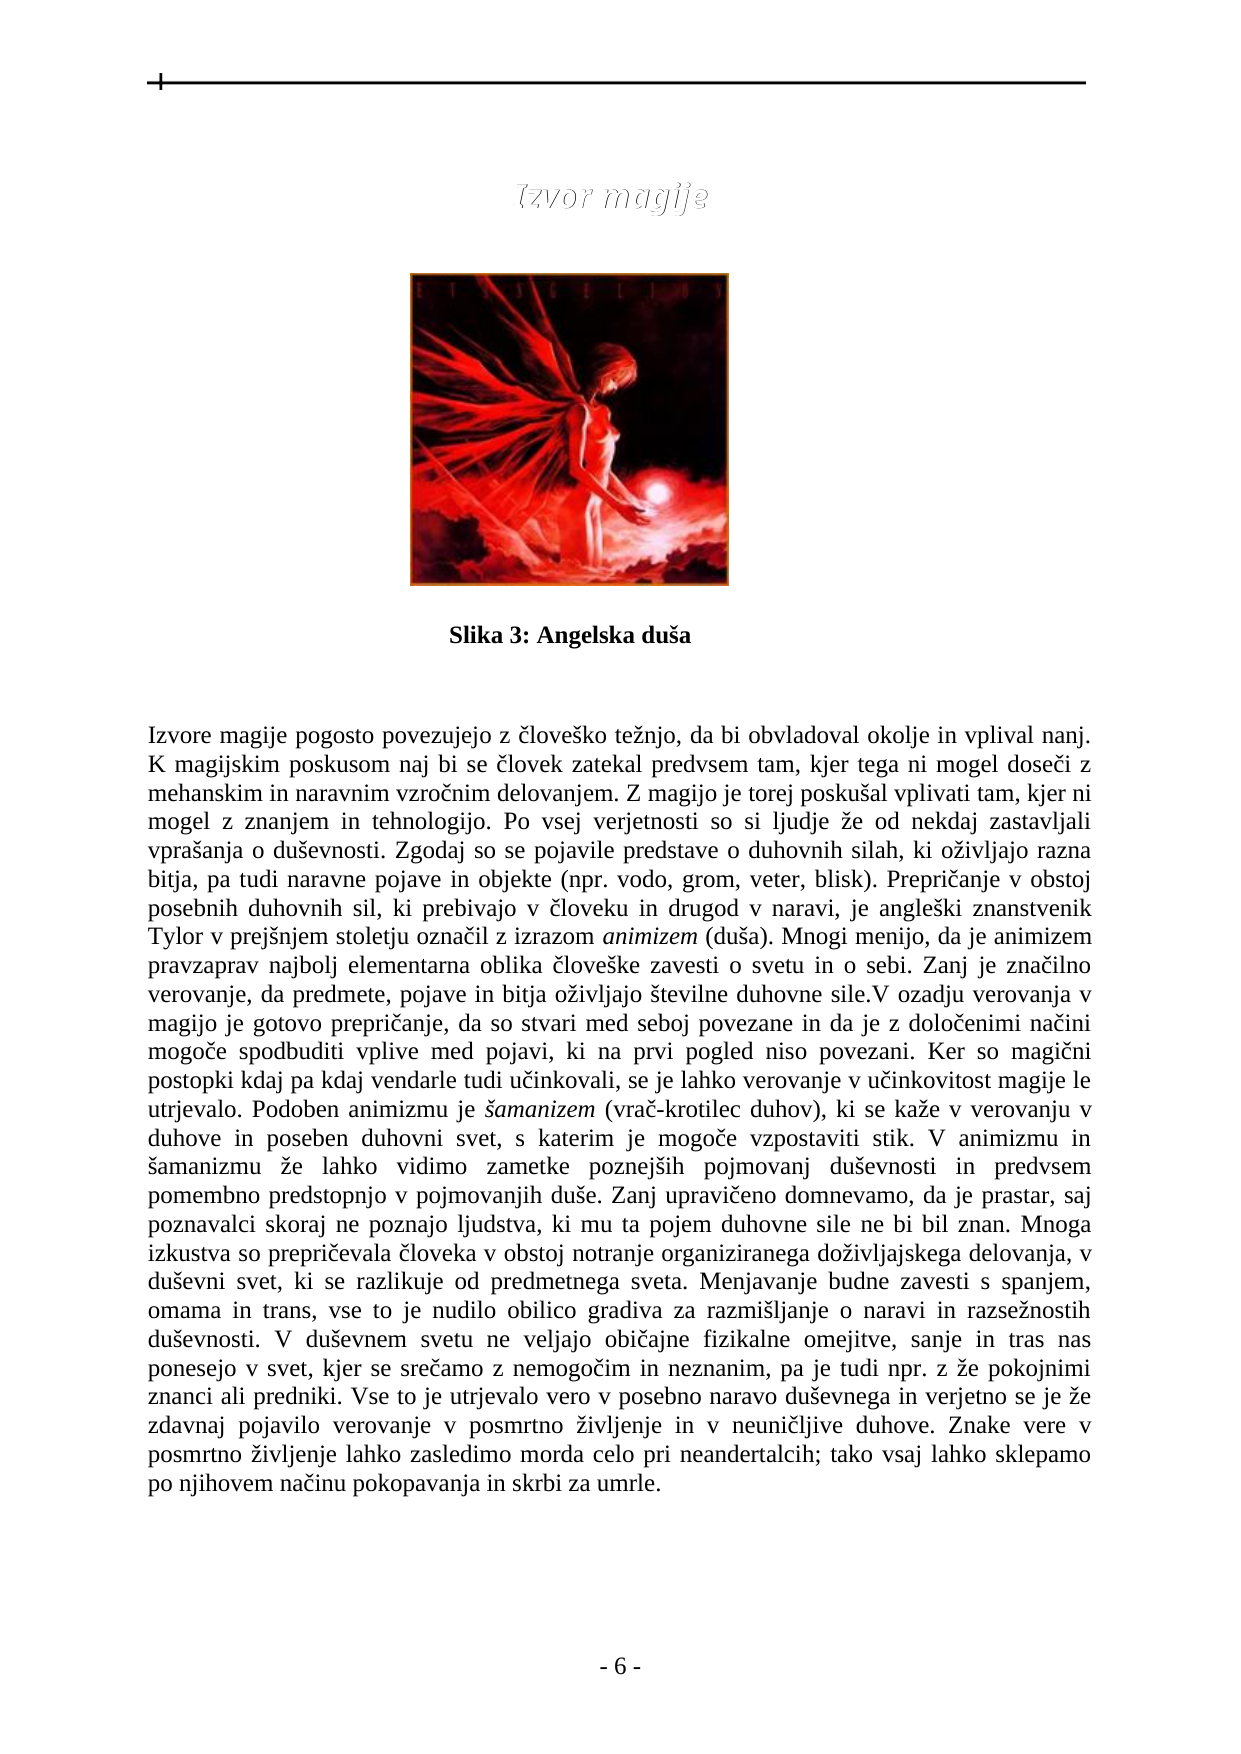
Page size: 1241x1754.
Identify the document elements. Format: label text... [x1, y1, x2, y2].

text Slika 3: Angelska duša [391, 620, 748, 649]
picture [410, 273, 729, 586]
picture [147, 73, 1086, 90]
text Izvore magije pogosto povezujejo z človeško težnjo, da bi obvladoval okolje in vplival nanj. K magijskim poskusom naj bi se človek zatekal predvsem tam, kjer tega ni mogel doseči z mehanskim in naravnim vzročnim delovanjem. Z magijo je torej poskušal vplivati tam, kjer ni mogel z znanjem in tehnologijo. Po vsej verjetnosti so si ljudje že od nekdaj zastavljali vprašanja o duševnosti. Zgodaj so se pojavile predstave o duhovnih silah, ki oživljajo razna bitja, pa tudi naravne pojave in objekte (npr. vodo, grom, veter, blisk). Prepričanje v obstoj posebnih duhovnih sil, ki prebivajo v človeku in drugod v naravi, je angleški znanstvenik Tylor v prejšnjem stoletju označil z izrazom animizem (duša). Mnogi menijo, da je animizem pravzaprav najbolj elementarna oblika človeške zavesti o svetu in o sebi. Zanj je značilno verovanje, da predmete, pojave in bitja oživljajo številne duhovne sile.V ozadju verovanja v magijo je gotovo prepričanje, da so stvari med seboj povezane in da je z določenimi načini mogoče spodbuditi vplive med pojavi, ki na prvi pogled niso povezani. Ker so magični postopki kdaj pa kdaj vendarle tudi učinkovali, se je lahko verovanje v učinkovitost magije le utrjevalo. Podoben animizmu je šamanizem (vrač-krotilec duhov), ki se kaže v verovanju v duhove in poseben duhovni svet, s katerim je mogoče vzpostaviti stik. V animizmu in šamanizmu že lahko vidimo zametke poznejših pojmovanj duševnosti in predvsem pomembno predstopnjo v pojmovanjih duše. Zanj upravičeno domnevamo, da je prastar, saj poznavalci skoraj ne poznajo ljudstva, ki mu ta pojem duhovne sile ne bi bil znan. Mnoga izkustva so prepričevala človeka v obstoj notranje organiziranega doživljajskega delovanja, v duševni svet, ki se razlikuje od predmetnega sveta. Menjavanje budne zavesti s spanjem, omama in trans, vse to je nudilo obilico gradiva za razmišljanje o naravi in razsežnostih duševnosti. V duševnem svetu ne veljajo običajne fizikalne omejitve, sanje in tras nas ponesejo v svet, kjer se srečamo z nemogočim in neznanim, pa je tudi npr. z že pokojnimi znanci ali predniki. Vse to je utrjevalo vero v posebno naravo duševnega in verjetno se je že zdavnaj pojavilo verovanje v posmrtno življenje in v neuničljive duhove. Znake vere v posmrtno življenje lahko zasledimo morda celo pri neandertalcih; tako vsaj lahko sklepamo po njihovem načinu pokopavanja in skrbi za umrle. [148, 262, 1093, 1496]
list Izvor magije [467, 173, 1093, 218]
